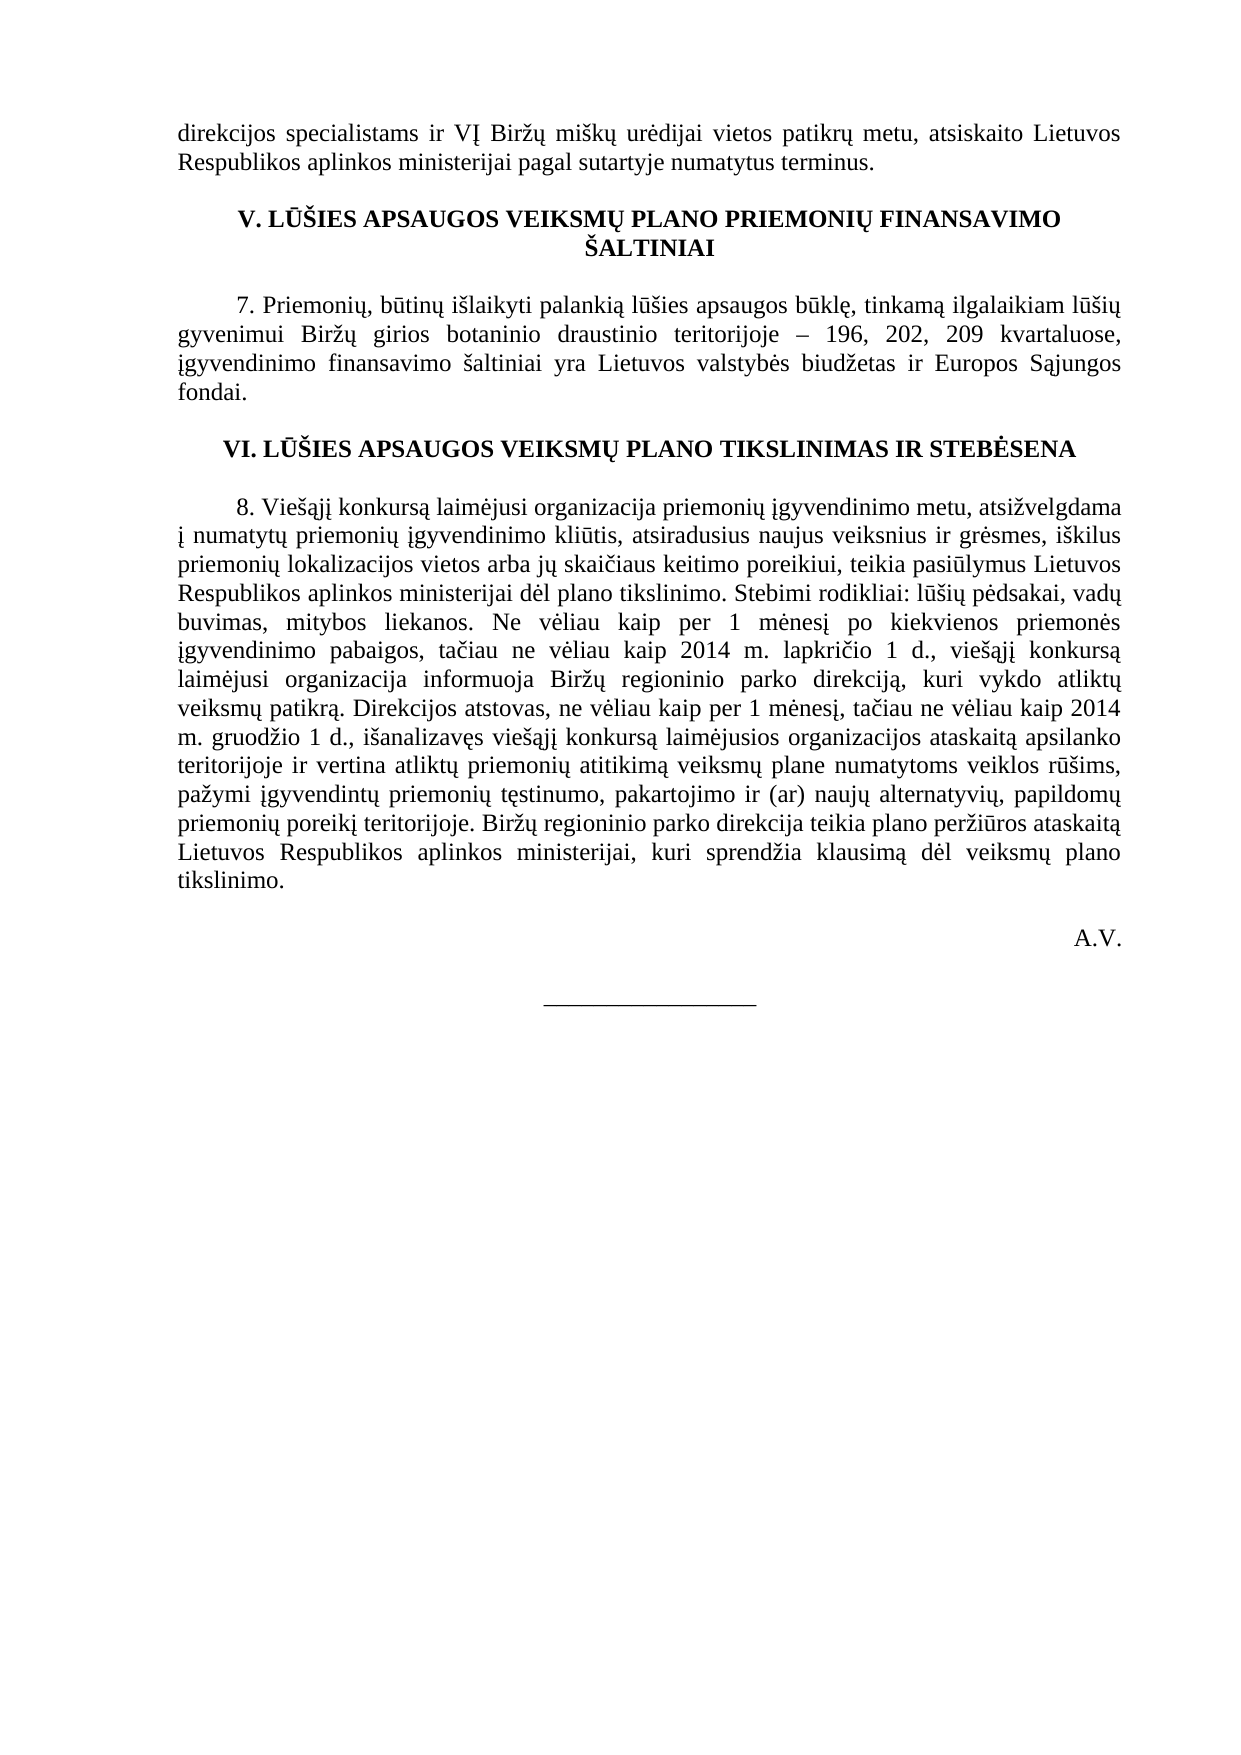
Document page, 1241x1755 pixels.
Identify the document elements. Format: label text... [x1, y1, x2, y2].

text V. LŪŠIES APSAUGOS VEIKSMŲ PLANO PRIEMONIŲ FINANSAVIMO ŠALTINIAI [177, 204, 1122, 262]
text A.V. [177, 923, 1122, 952]
text VI. LŪŠIES APSAUGOS VEIKSMŲ PLANO TIKSLINIMAS IR STEBĖSENA [177, 434, 1122, 463]
text direkcijos specialistams ir VĮ Biržų miškų urėdijai vietos patikrų metu, atsiskaito Lietuvos Respublikos aplinkos ministerijai pagal sutartyje numatytus terminus. [177, 118, 1122, 176]
text _________________ [177, 981, 1122, 1009]
text 8. Viešąjį konkursą laimėjusi organizacija priemonių įgyvendinimo metu, atsižvelgdama į numatytų priemonių įgyvendinimo kliūtis, atsiradusius naujus veiksnius ir grėsmes, iškilus priemonių lokalizacijos vietos arba jų skaičiaus keitimo poreikiui, teikia pasiūlymus Lietuvos Respublikos aplinkos ministerijai dėl plano tikslinimo. Stebimi rodikliai: lūšių pėdsakai, vadų buvimas, mitybos liekanos. Ne vėliau kaip per 1 mėnesį po kiekvienos priemonės įgyvendinimo pabaigos, tačiau ne vėliau kaip 2014 m. lapkričio 1 d., viešąjį konkursą laimėjusi organizacija informuoja Biržų regioninio parko direkciją, kuri vykdo atliktų veiksmų patikrą. Direkcijos atstovas, ne vėliau kaip per 1 mėnesį, tačiau ne vėliau kaip 2014 m. gruodžio 1 d., išanalizavęs viešąjį konkursą laimėjusios organizacijos ataskaitą apsilanko teritorijoje ir vertina atliktų priemonių atitikimą veiksmų plane numatytoms veiklos rūšims, pažymi įgyvendintų priemonių tęstinumo, pakartojimo ir (ar) naujų alternatyvių, papildomų priemonių poreikį teritorijoje. Biržų regioninio parko direkcija teikia plano peržiūros ataskaitą Lietuvos Respublikos aplinkos ministerijai, kuri sprendžia klausimą dėl veiksmų plano tikslinimo. [177, 492, 1122, 894]
text 7. Priemonių, būtinų išlaikyti palankią lūšies apsaugos būklę, tinkamą ilgalaikiam lūšių gyvenimui Biržų girios botaninio draustinio teritorijoje – 196, 202, 209 kvartaluose, įgyvendinimo finansavimo šaltiniai yra Lietuvos valstybės biudžetas ir Europos Sąjungos fondai. [177, 291, 1122, 406]
